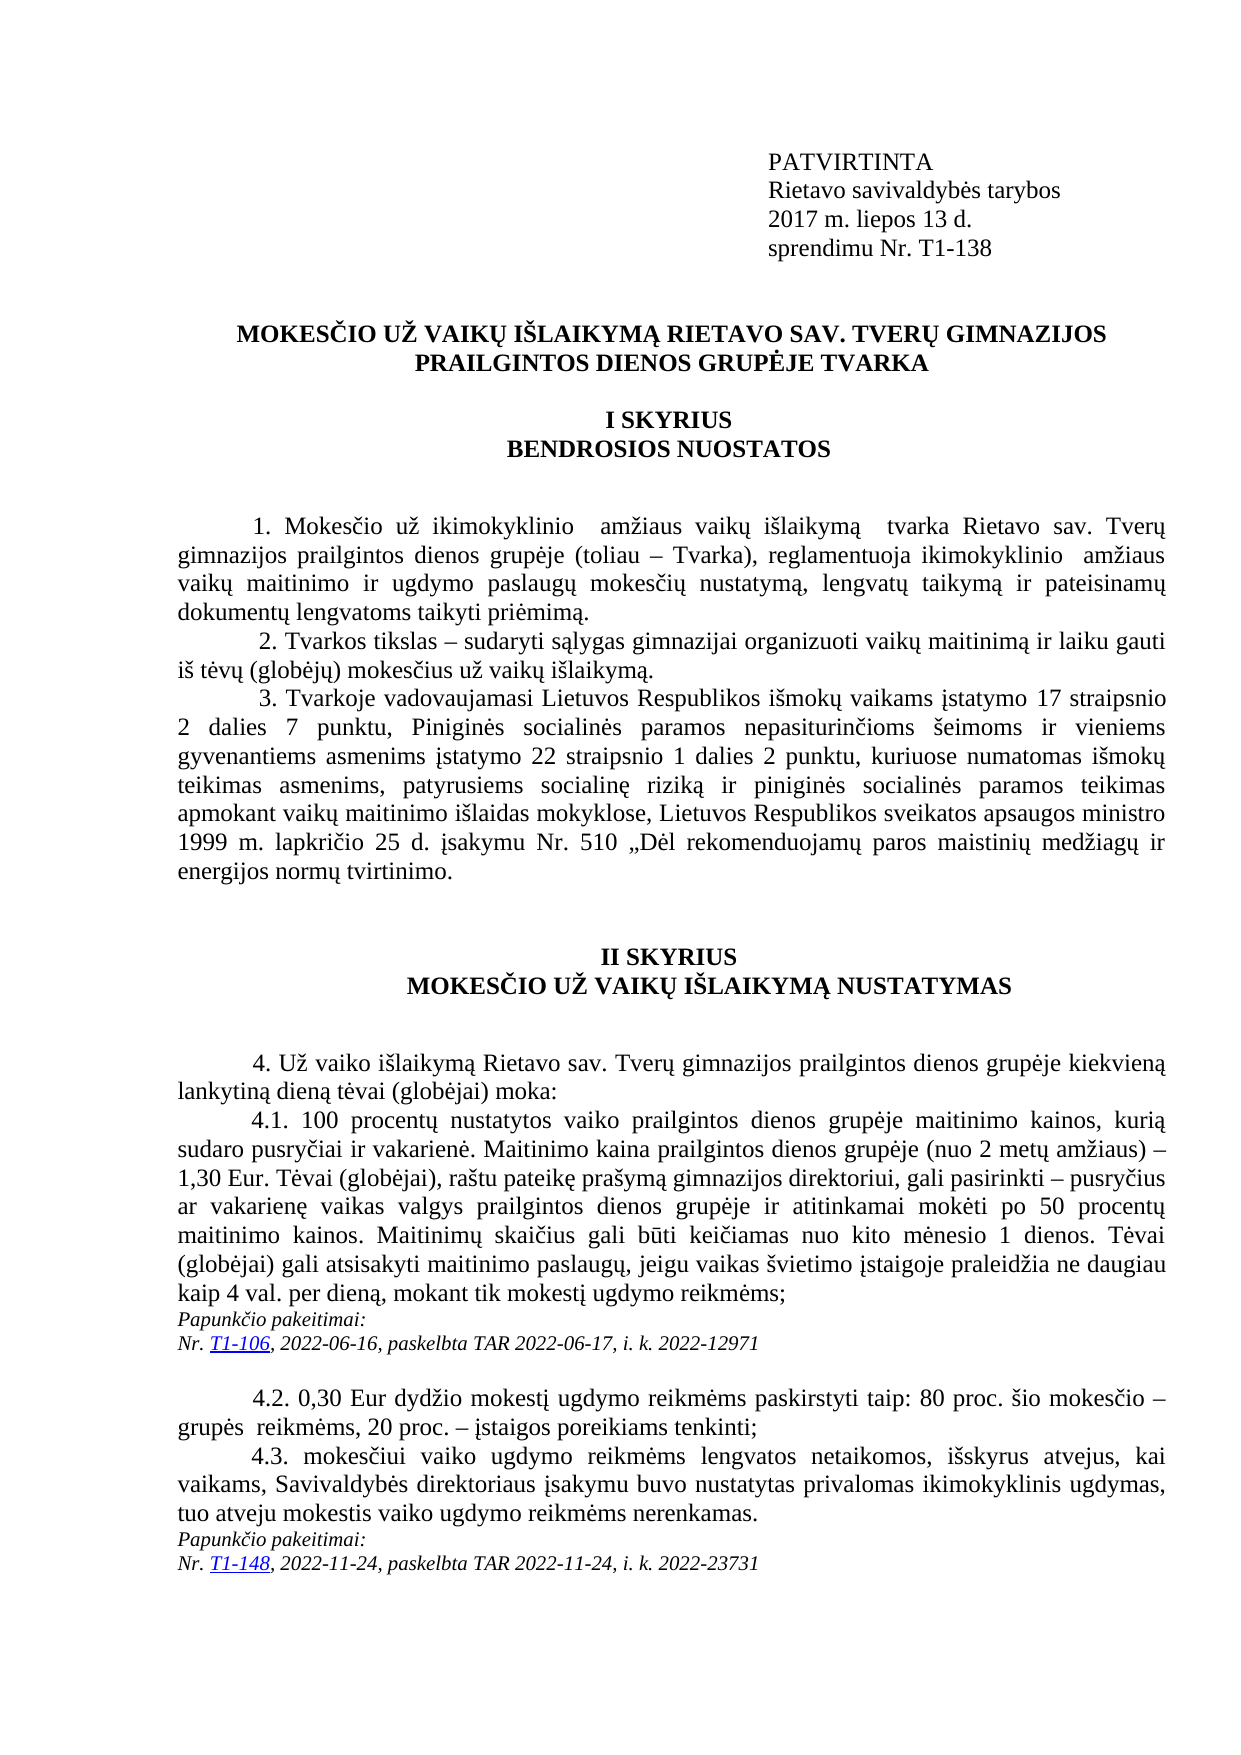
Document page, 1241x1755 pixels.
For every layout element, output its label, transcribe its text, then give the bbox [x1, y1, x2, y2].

text BENDROSIOS NUOSTATOS [177, 434, 1167, 463]
text Papunkčio pakeitimai: [177, 1306, 1167, 1331]
text I SKYRIUS [177, 406, 1167, 434]
text 2. Tvarkos tikslas – sudaryti sąlygas gimnazijai organizuoti vaikų maitinimą ir laiku gauti iš tėvų (globėjų) mokesčius už vaikų išlaikymą. [177, 626, 1167, 683]
text 1. Mokesčio už ikimokyklinio amžiaus vaikų išlaikymą tvarka Rietavo sav. Tverų gimnazijos prailgintos dienos grupėje (toliau – Tvarka), reglamentuoja ikimokyklinio amžiaus vaikų maitinimo ir ugdymo paslaugų mokesčių nustatymą, lengvatų taikymą ir pateisinamų dokumentų lengvatoms taikyti priėmimą. [177, 511, 1167, 626]
text 4.2. 0,30 Eur dydžio mokestį ugdymo reikmėms paskirstyti taip: 80 proc. šio mokesčio – grupės reikmėms, 20 proc. – įstaigos poreikiams tenkinti; [177, 1383, 1167, 1441]
text Papunkčio pakeitimai: [177, 1527, 1167, 1551]
text Rietavo savivaldybės tarybos [768, 176, 1167, 204]
text Nr. T1-148, 2022-11-24, paskelbta TAR 2022-11-24, i. k. 2022-23731 [177, 1551, 1167, 1575]
text MOKESČIO UŽ VAIKŲ IŠLAIKYMĄ NUSTATYMAS [177, 971, 1167, 1000]
text 2017 m. liepos 13 d. [768, 204, 1167, 233]
text Nr. T1-106, 2022-06-16, paskelbta TAR 2022-06-17, i. k. 2022-12971 [177, 1331, 1167, 1354]
text 3. Tvarkoje vadovaujamasi Lietuvos Respublikos išmokų vaikams įstatymo 17 straipsnio 2 dalies 7 punktu, Piniginės socialinės paramos nepasiturinčioms šeimoms ir vieniems gyvenantiems asmenims įstatymo 22 straipsnio 1 dalies 2 punktu, kuriuose numatomas išmokų teikimas asmenims, patyrusiems socialinę riziką ir piniginės socialinės paramos teikimas apmokant vaikų maitinimo išlaidas mokyklose, Lietuvos Respublikos sveikatos apsaugos ministro 1999 m. lapkričio 25 d. įsakymu Nr. 510 „Dėl rekomenduojamų paros maistinių medžiagų ir energijos normų tvirtinimo. [177, 683, 1167, 885]
text II SKYRIUS [177, 942, 1167, 971]
text 4. Už vaiko išlaikymą Rietavo sav. Tverų gimnazijos prailgintos dienos grupėje kiekvieną lankytiną dieną tėvai (globėjai) moka: [177, 1048, 1167, 1105]
text sprendimu Nr. T1-138 [768, 233, 1167, 262]
text PATVIRTINTA [768, 147, 1167, 176]
text 4.1. 100 procentų nustatytos vaiko prailgintos dienos grupėje maitinimo kainos, kurią sudaro pusryčiai ir vakarienė. Maitinimo kaina prailgintos dienos grupėje (nuo 2 metų amžiaus) – 1,30 Eur. Tėvai (globėjai), raštu pateikę prašymą gimnazijos direktoriui, gali pasirinkti – pusryčius ar vakarienę vaikas valgys prailgintos dienos grupėje ir atitinkamai mokėti po 50 procentų maitinimo kainos. Maitinimų skaičius gali būti keičiamas nuo kito mėnesio 1 dienos. Tėvai (globėjai) gali atsisakyti maitinimo paslaugų, jeigu vaikas švietimo įstaigoje praleidžia ne daugiau kaip 4 val. per dieną, mokant tik mokestį ugdymo reikmėms; [177, 1105, 1167, 1306]
text MOKESČIO UŽ VAIKŲ IŠLAIKYMĄ RIETAVO SAV. TVERŲ GIMNAZIJOS PRAILGINTOS DIENOS GRUPĖJE TVARKA [177, 319, 1167, 377]
text 4.3. mokesčiui vaiko ugdymo reikmėms lengvatos netaikomos, išskyrus atvejus, kai vaikams, Savivaldybės direktoriaus įsakymu buvo nustatytas privalomas ikimokyklinis ugdymas, tuo atveju mokestis vaiko ugdymo reikmėms nerenkamas. [177, 1441, 1167, 1527]
